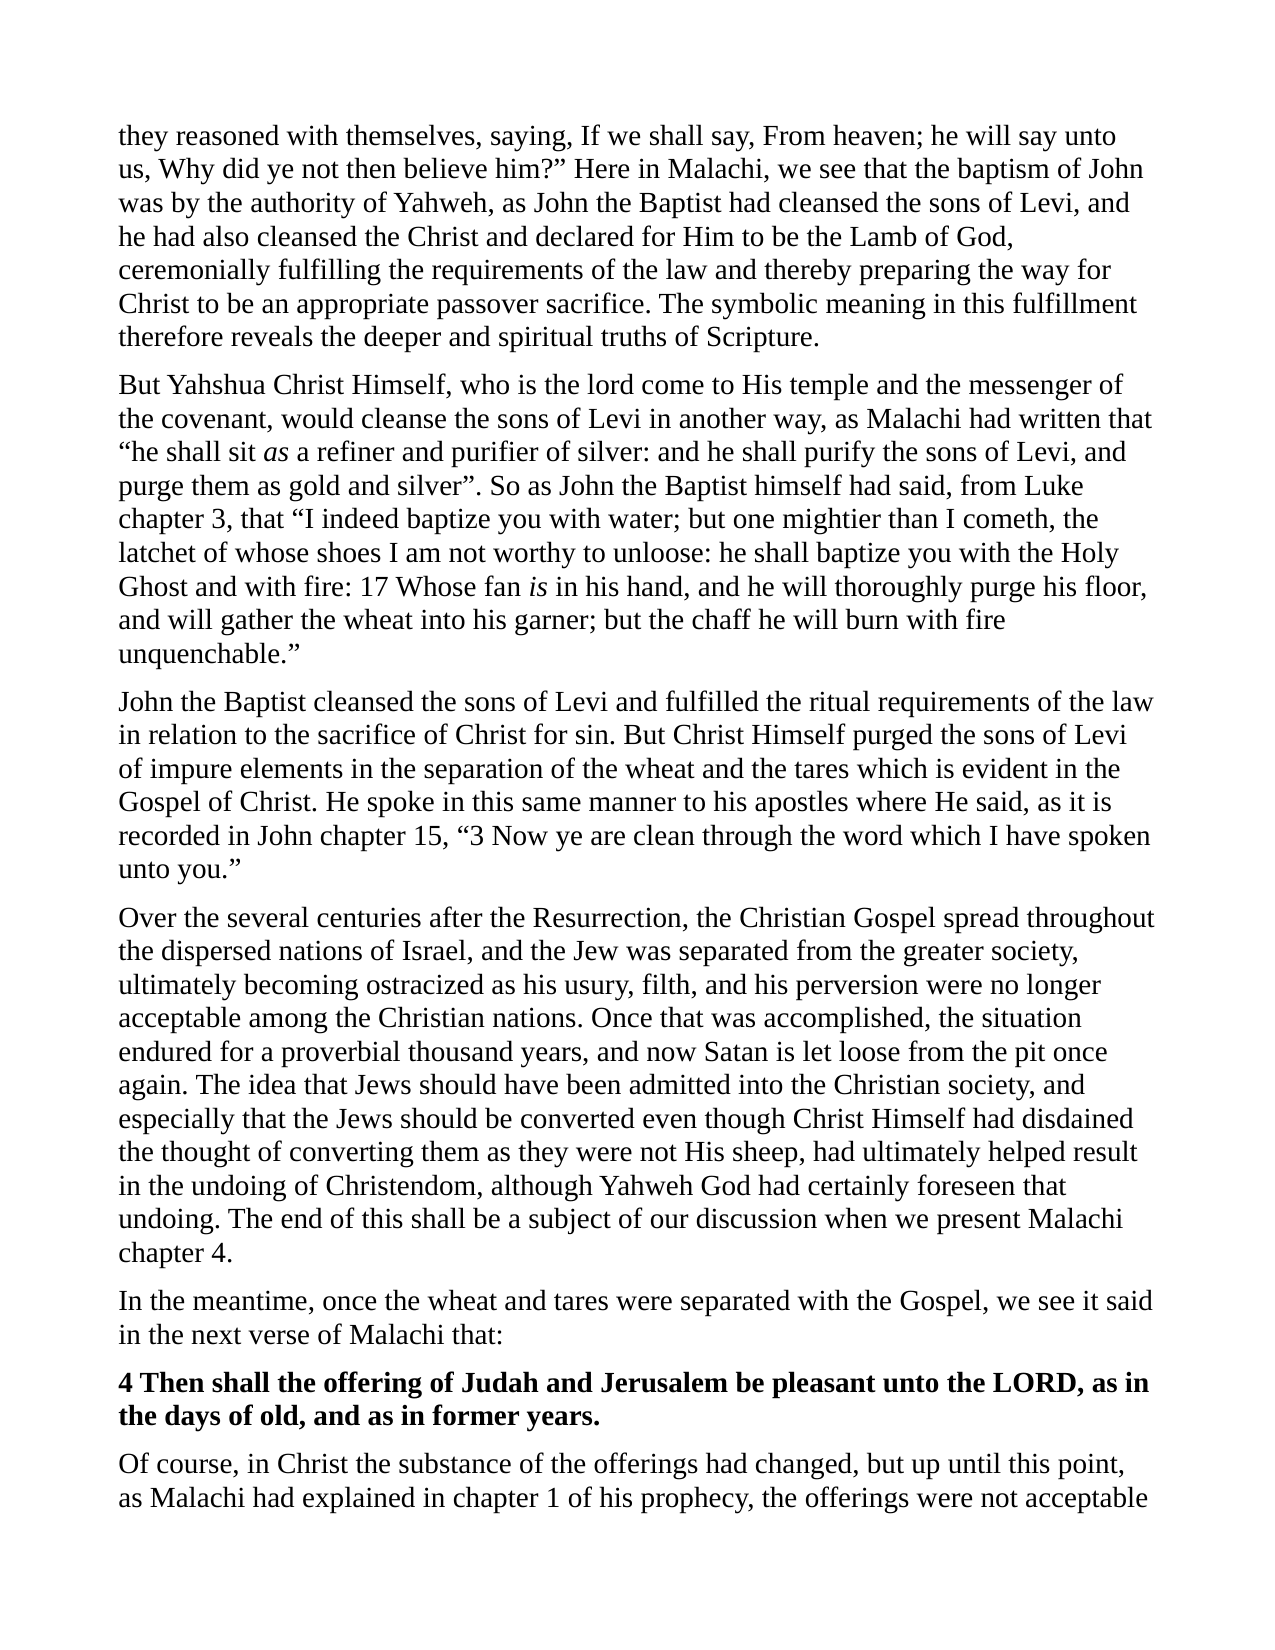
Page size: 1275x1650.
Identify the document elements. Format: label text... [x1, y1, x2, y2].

text 4 Then shall the offering of Judah and Jerusalem be pleasant unto the LORD, as in the days of old, and as in former years. [118, 1365, 1157, 1432]
text Over the several centuries after the Resurrection, the Christian Gospel spread throughout the dispersed nations of Israel, and the Jew was separated from the greater society, ultimately becoming ostracized as his usury, filth, and his perversion were no longer acceptable among the Christian nations. Once that was accomplished, the situation endured for a proverbial thousand years, and now Satan is let loose from the pit once again. The idea that Jews should have been admitted into the Christian society, and especially that the Jews should be converted even though Christ Himself had disdained the thought of converting them as they were not His sheep, had ultimately helped result in the undoing of Christendom, although Yahweh God had certainly foreseen that undoing. The end of this shall be a subject of our discussion when we present Malachi chapter 4. [118, 900, 1157, 1269]
text But Yahshua Christ Himself, who is the lord come to His temple and the messenger of the covenant, would cleanse the sons of Levi in another way, as Malachi had written that “he shall sit as a refiner and purifier of silver: and he shall purify the sons of Levi, and purge them as gold and silver”. So as John the Baptist himself had said, from Luke chapter 3, that “I indeed baptize you with water; but one mightier than I cometh, the latchet of whose shoes I am not worthy to unloose: he shall baptize you with the Holy Ghost and with fire: 17 Whose fan is in his hand, and he will thoroughly purge his floor, and will gather the wheat into his garner; but the chaff he will burn with fire unquenchable.” [118, 367, 1157, 669]
text In the meantime, once the wheat and tares were separated with the Gospel, we see it said in the next verse of Malachi that: [118, 1283, 1157, 1350]
text Of course, in Christ the substance of the offerings had changed, but up until this point, as Malachi had explained in chapter 1 of his prophecy, the offerings were not acceptable [118, 1447, 1157, 1514]
text John the Baptist cleansed the sons of Levi and fulfilled the ritual requirements of the law in relation to the sacrifice of Christ for sin. But Christ Himself purged the sons of Levi of impure elements in the separation of the wheat and the tares which is evident in the Gospel of Christ. He spoke in this same manner to his apostles where He said, as it is recorded in John chapter 15, “3 Now ye are clean through the word which I have spoken unto you.” [118, 684, 1157, 885]
text they reasoned with themselves, saying, If we shall say, From heaven; he will say unto us, Why did ye not then believe him?” Here in Malachi, we see that the baptism of John was by the authority of Yahweh, as John the Baptist had cleansed the sons of Levi, and he had also cleansed the Christ and declared for Him to be the Lamb of God, ceremonially fulfilling the requirements of the law and thereby preparing the way for Christ to be an appropriate passover sacrifice. The symbolic meaning in this fulfillment therefore reveals the deeper and spiritual truths of Scripture. [118, 118, 1157, 353]
